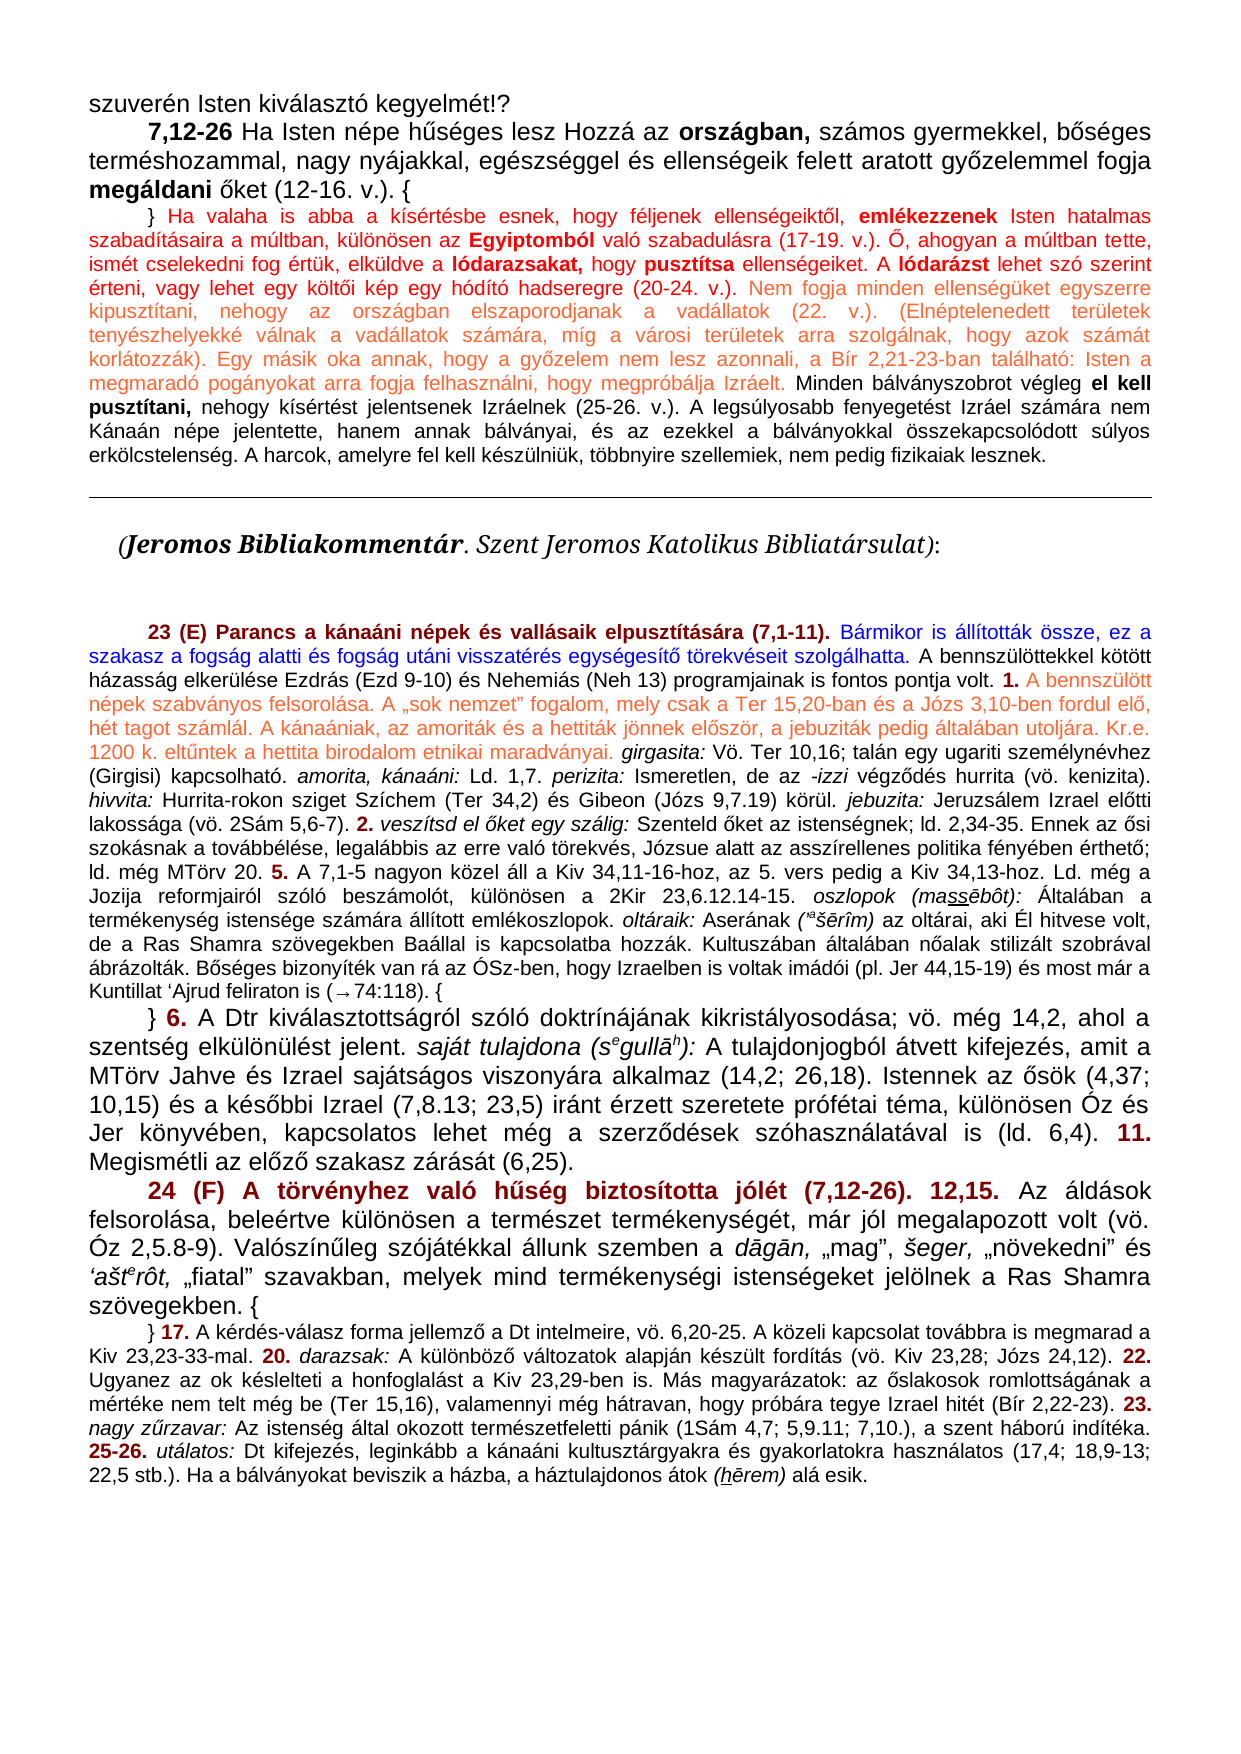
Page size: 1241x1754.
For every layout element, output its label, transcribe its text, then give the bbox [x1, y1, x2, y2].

text (Jeromos Bibliakommentár. Szent Jeromos Katolikus Bibliatársulat): [88, 498, 1152, 591]
text } Ha valaha is abba a kísértésbe esnek, hogy féljenek ellenségeiktől, emlékezzenek Isten hatalmas szabadításaira a múltban, különösen az Egyiptomból való szabadulásra (17-19. v.). Ő, ahogyan a múltban tette, ismét cselekedni fog értük, elküldve a lódarazsakat, hogy pusztítsa ellenségeiket. A lódarázst lehet szó szerint érteni, vagy lehet egy költői kép egy hódító hadseregre (20-24. v.). Nem fogja minden ellenségüket egyszerre kipusztítani, nehogy az országban elszaporodjanak a vadállatok (22. v.). (Elnéptelenedett területek tenyészhelyekké válnak a vadállatok számára, míg a városi területek arra szolgálnak, hogy azok számát korlátozzák). Egy másik oka annak, hogy a győzelem nem lesz azonnali, a Bír 2,21-23-ban található: Isten a megmaradó pogányokat arra fogja felhasználni, hogy megpróbálja Izráelt. Minden bálványszobrot végleg el kell pusztítani, nehogy kísértést jelentsenek Izráelnek (25-26. v.). A legsúlyosabb fenyegetést Izráel számára nem Kánaán népe jelentette, hanem annak bálványai, és az ezekkel a bálványokkal összekapcsolódott súlyos erkölcstelenség. A harcok, amelyre fel kell készülniük, többnyire szellemiek, nem pedig fizikaiak lesznek. [88, 203, 1152, 467]
text 7,12-26 Ha Isten népe hűséges lesz Hozzá az országban, számos gyermekkel, bőséges terméshozammal, nagy nyájakkal, egészséggel és ellenségeik felett aratott győzelemmel fogja megáldani őket (12-16. v.). { [88, 117, 1152, 203]
text 24 (F) A törvényhez való hűség biztosította jólét (7,12-26). 12,15. Az áldások felsorolása, beleértve különösen a természet termékenységét, már jól megalapozott volt (vö. Óz 2,5.8-9). Valószínűleg szójátékkal állunk szemben a dāgān, „mag”, šeger, „növekedni” és ‘ašterôt, „fiatal” szavakban, melyek mind termékenységi istenségeket jelölnek a Ras Shamra szövegekben. { [88, 1176, 1152, 1319]
text } 6. A Dtr kiválasztottságról szóló doktrínájának kikristályosodása; vö. még 14,2, ahol a szentség elkülönülést jelent. saját tulajdona (segullāh): A tulajdonjogból átvett kifejezés, amit a MTörv Jahve és Izrael sajátságos viszonyára alkalmaz (14,2; 26,18). Istennek az ősök (4,37; 10,15) és a későbbi Izrael (7,8.13; 23,5) iránt érzett szeretete prófétai téma, különösen Óz és Jer könyvében, kapcsolatos lehet még a szerződések szóhasználatával is (ld. 6,4). 11. Megismétli az előző szakasz zárását (6,25). [88, 1003, 1152, 1176]
text } 17. A kérdés-válasz forma jellemző a Dt intelmeire, vö. 6,20-25. A közeli kapcsolat továbbra is megmarad a Kiv 23,23-33-mal. 20. darazsak: A különböző változatok alapján készült fordítás (vö. Kiv 23,28; Józs 24,12). 22. Ugyanez az ok késlelteti a honfoglalást a Kiv 23,29-ben is. Más magyarázatok: az őslakosok romlottságának a mértéke nem telt még be (Ter 15,16), valamennyi még hátravan, hogy próbára tegye Izrael hitét (Bír 2,22-23). 23. nagy zűrzavar: Az istenség által okozott természetfeletti pánik (1Sám 4,7; 5,9.11; 7,10.), a szent háború indítéka. 25-26. utálatos: Dt kifejezés, leginkább a kánaáni kultusztárgyakra és gyakorlatokra használatos (17,4; 18,9-13; 22,5 stb.). Ha a bálványokat beviszik a házba, a háztulajdonos átok (hērem) alá esik. [88, 1319, 1152, 1487]
text szuverén Isten kiválasztó kegyelmét!? [88, 88, 1152, 117]
text 23 (E) Parancs a kánaáni népek és vallásaik elpusztítására (7,1-11). Bármikor is állították össze, ez a szakasz a fogság alatti és fogság utáni visszatérés egységesítő törekvéseit szolgálhatta. A bennszülöttekkel kötött házasság elkerülése Ezdrás (Ezd 9-10) és Nehemiás (Neh 13) programjainak is fontos pontja volt. 1. A bennszülött népek szabványos felsorolása. A „sok nemzet” fogalom, mely csak a Ter 15,20-ban és a Józs 3,10-ben fordul elő, hét tagot számlál. A kánaániak, az amoriták és a hettiták jönnek először, a jebuziták pedig általában utoljára. Kr.e. 1200 k. eltűntek a hettita birodalom etnikai maradványai. girgasita: Vö. Ter 10,16; talán egy ugariti személynévhez (Girgisi) kapcsolható. amorita, kánaáni: Ld. 1,7. perizita: Ismeretlen, de az -izzi végződés hurrita (vö. kenizita). hivvita: Hurrita-rokon sziget Szíchem (Ter 34,2) és Gibeon (Józs 9,7.19) körül. jebuzita: Jeruzsálem Izrael előtti lakossága (vö. 2Sám 5,6-7). 2. veszítsd el őket egy szálig: Szenteld őket az istenségnek; ld. 2,34-35. Ennek az ősi szokásnak a továbbélése, legalábbis az erre való törekvés, Józsue alatt az asszírellenes politika fényében érthető; ld. még MTörv 20. 5. A 7,1-5 nagyon közel áll a Kiv 34,11-16-hoz, az 5. vers pedig a Kiv 34,13-hoz. Ld. még a Jozija reformjairól szóló beszámolót, különösen a 2Kir 23,6.12.14-15. oszlopok (massēbôt): Általában a termékenység istensége számára állított emlékoszlopok. oltáraik: Aserának (’ašērîm) az oltárai, aki Él hitvese volt, de a Ras Shamra szövegekben Baállal is kapcsolatba hozzák. Kultuszában általában nőalak stilizált szobrával ábrázolták. Bőséges bizonyíték van rá az ÓSz-ben, hogy Izraelben is voltak imádói (pl. Jer 44,15-19) és most már a Kuntillat ‘Ajrud feliraton is (→74:118). { [88, 620, 1152, 1003]
